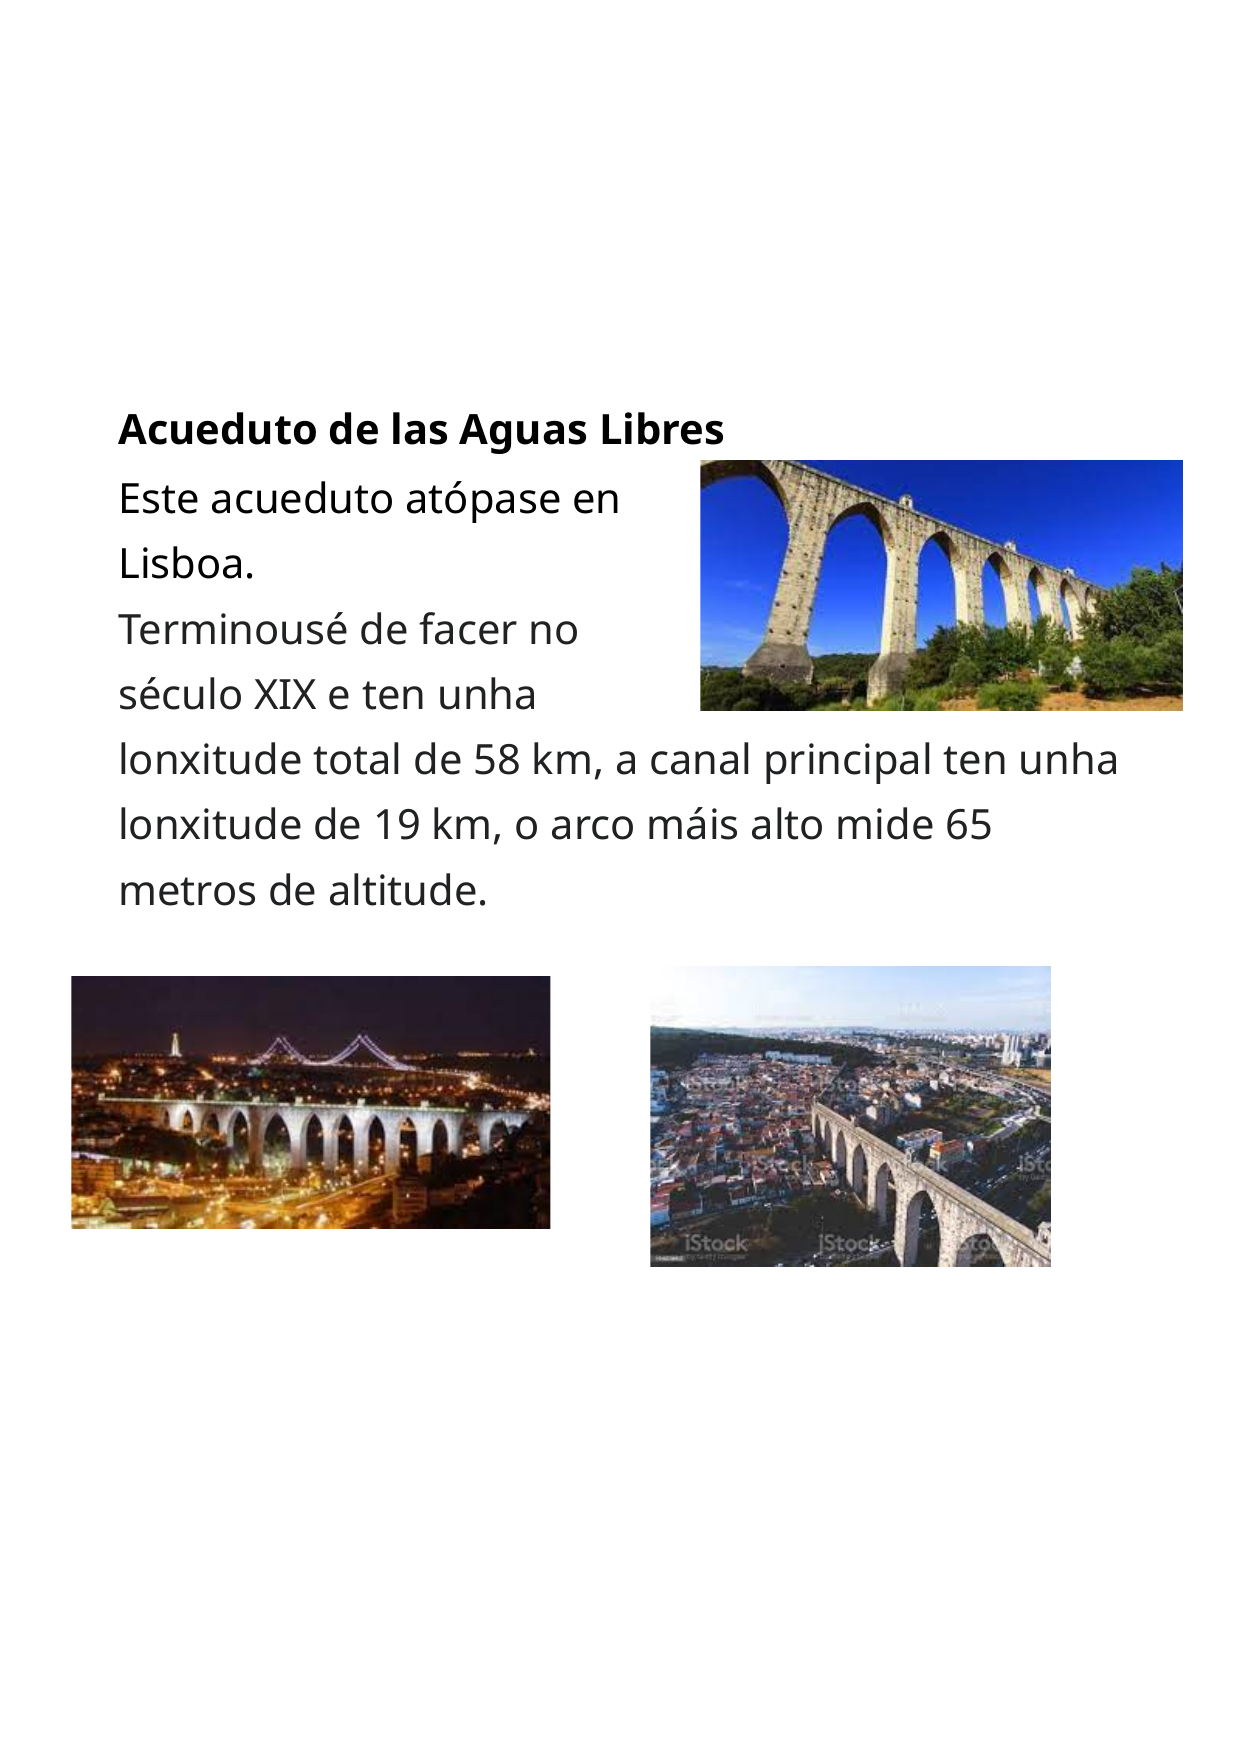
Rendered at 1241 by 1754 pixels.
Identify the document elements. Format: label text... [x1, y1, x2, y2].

picture [71, 976, 551, 1229]
subtitle Acueduto de las Aguas Libres [118, 400, 1122, 457]
picture [700, 460, 1183, 711]
text Terminousé de facer no século XIX e ten unha lonxitude total de 58 km, a canal principal ten unha lonxitude de 19 km, o arco máis alto mide 65 metros de altitude. [118, 599, 1122, 917]
picture [650, 966, 1051, 1267]
text Este acueduto atópase en Lisboa. [118, 469, 700, 591]
